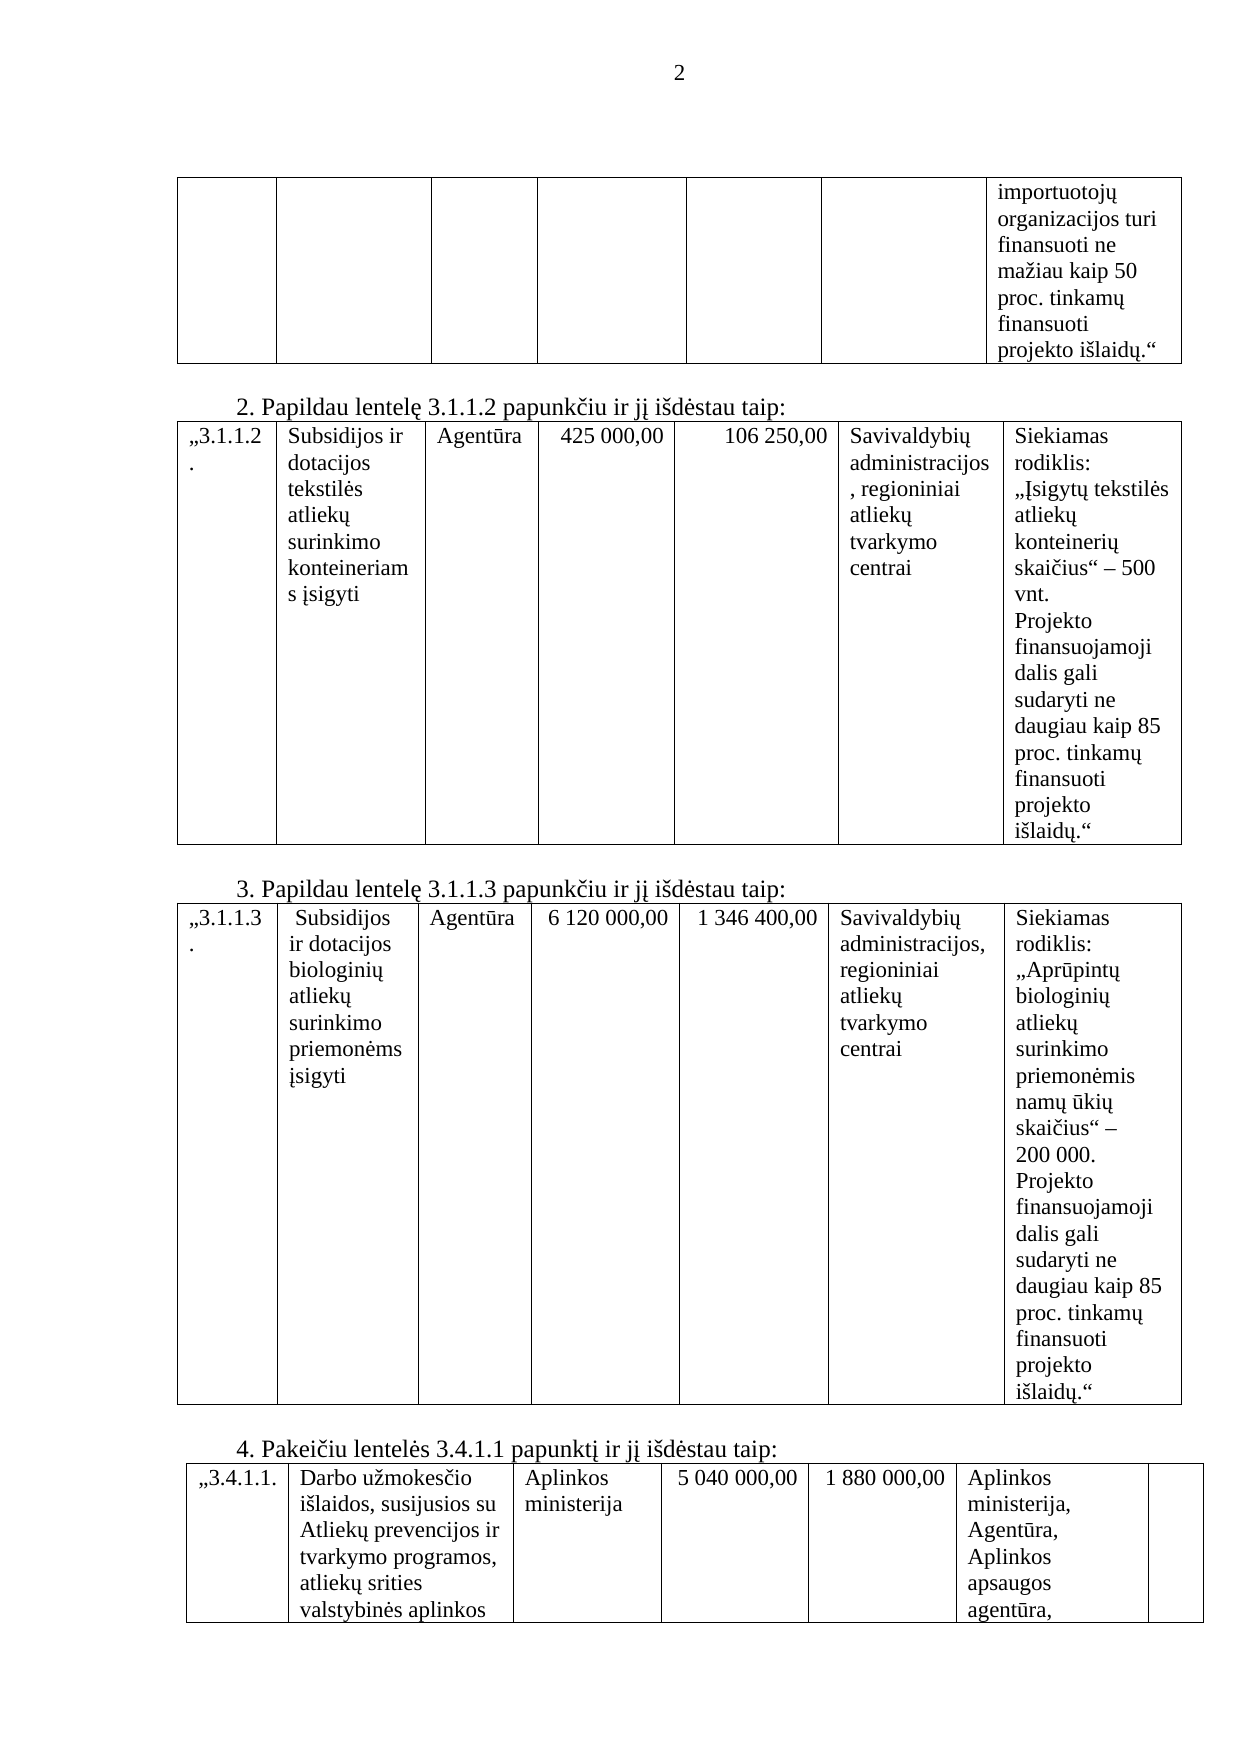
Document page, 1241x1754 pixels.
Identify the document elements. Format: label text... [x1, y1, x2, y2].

text 3. Papildau lentelę 3.1.1.3 papunkčiu ir jį išdėstau taip: [236, 874, 1181, 902]
table_header importuotojų organizacijos turi finansuoti ne mažiau kaip 50 proc. tinkamų finansuoti projekto išlaidų.“ [987, 178, 1181, 363]
table_header 5 040 000,00 [662, 1464, 808, 1622]
table_header Subsidijos ir dotacijos tekstilės atliekų surinkimo konteineriams įsigyti [277, 422, 425, 844]
table_header „3.1.1.3. [178, 904, 277, 1404]
table_header „3.4.1.1. [187, 1464, 288, 1622]
table_header [822, 178, 986, 363]
table_header Savivaldybių administracijos, regioniniai atliekų tvarkymo centrai [829, 904, 1004, 1404]
table_header Aplinkos ministerija, Agentūra, Aplinkos apsaugos agentūra, [957, 1464, 1148, 1622]
table_header Subsidijos ir dotacijos biologinių atliekų surinkimo priemonėms įsigyti [278, 904, 418, 1404]
table_header [432, 178, 537, 363]
table_header Savivaldybių administracijos, regioniniai atliekų tvarkymo centrai [839, 422, 1003, 844]
table_header [538, 178, 686, 363]
table_header 6 120 000,00 [532, 904, 679, 1404]
table_header Aplinkos ministerija [514, 1464, 661, 1622]
text 4. Pakeičiu lentelės 3.4.1.1 papunktį ir jį išdėstau taip: [177, 1434, 1181, 1463]
table_header [687, 178, 821, 363]
table_header Agentūra [419, 904, 531, 1404]
table_header [1149, 1464, 1203, 1622]
text 2. Papildau lentelę 3.1.1.2 papunkčiu ir jį išdėstau taip: [236, 392, 1181, 421]
table_header [277, 178, 431, 363]
table_header [178, 178, 276, 363]
table_header Siekiamas rodiklis: „Aprūpintų biologinių atliekų surinkimo priemonėmis namų ūkių skaičius“ – 200 000. Projekto finansuojamoji dalis gali sudaryti ne daugiau kaip 85 proc. tinkamų finansuoti projekto išlaidų.“ [1005, 904, 1181, 1404]
table_header Agentūra [426, 422, 538, 844]
table_header Siekiamas rodiklis: „Įsigytų tekstilės atliekų konteinerių skaičius“ – 500 vnt. Projekto finansuojamoji dalis gali sudaryti ne daugiau kaip 85 proc. tinkamų finansuoti projekto išlaidų.“ [1004, 422, 1181, 844]
table_header 425 000,00 [539, 422, 674, 844]
table_header „3.1.1.2. [178, 422, 276, 844]
table_header 106 250,00 [675, 422, 838, 844]
table_header 1 346 400,00 [680, 904, 828, 1404]
table_header 1 880 000,00 [809, 1464, 956, 1622]
table_header Darbo užmokesčio išlaidos, susijusios su Atliekų prevencijos ir tvarkymo programos, atliekų srities valstybinės aplinkos [289, 1464, 513, 1622]
